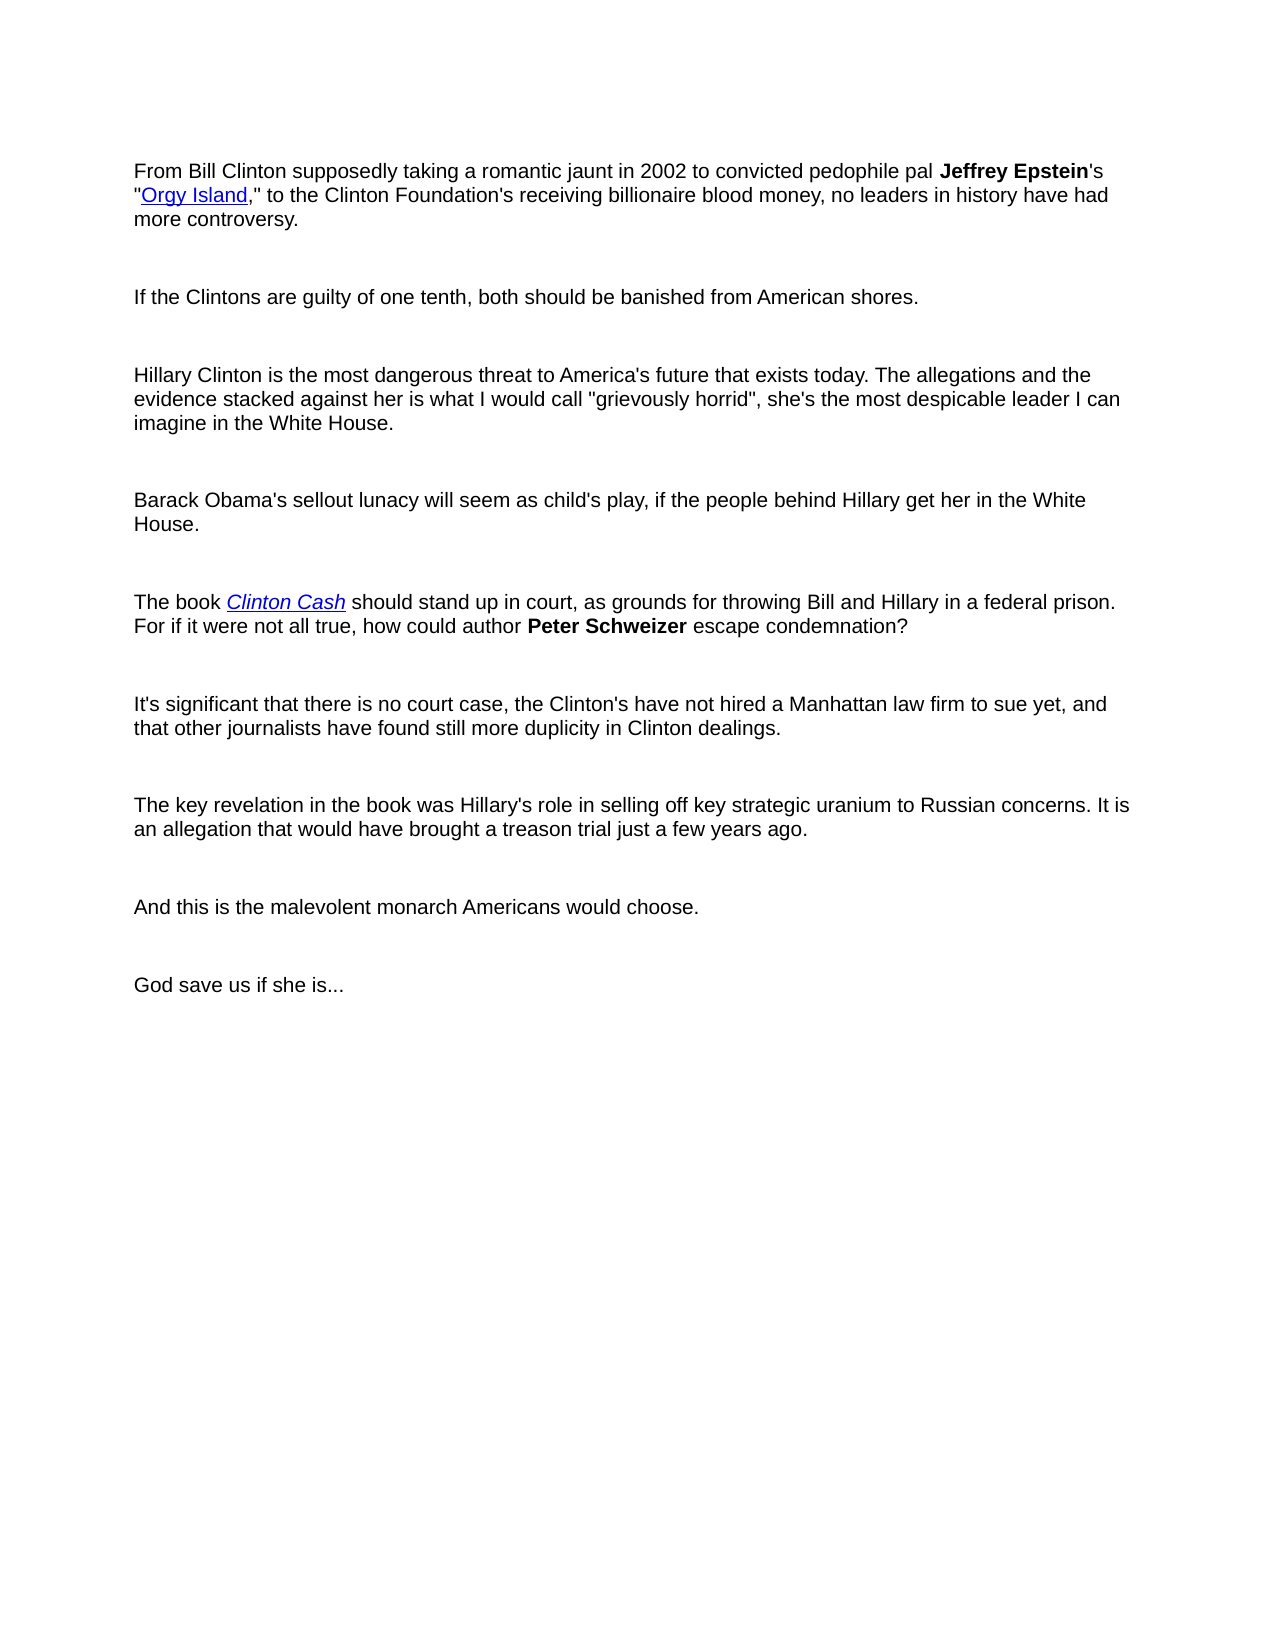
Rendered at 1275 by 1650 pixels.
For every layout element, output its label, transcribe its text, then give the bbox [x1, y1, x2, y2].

text Barack Obama's sellout lunacy will seem as child's play, if the people behind Hillary get her in the White House. [134, 488, 1147, 536]
text And this is the malevolent monarch Americans would choose. [134, 895, 1147, 919]
text If the Clintons are guilty of one tenth, both should be banished from American shores. [134, 285, 1147, 309]
text It's significant that there is no court case, the Clinton's have not hired a Manhattan law firm to sue yet, and that other journalists have found still more duplicity in Clinton dealings. [134, 692, 1147, 739]
text God save us if she is... [134, 973, 1147, 997]
text Hillary Clinton is the most dangerous threat to America's future that exists today. The allegations and the evidence stacked against her is what I would call "grievously horrid", she's the most despicable leader I can imagine in the White House. [134, 363, 1147, 434]
text From Bill Clinton supposedly taking a romantic jaunt in 2002 to convicted pedophile pal Jeffrey Epstein's "Orgy Island," to the Clinton Foundation's receiving billionaire blood money, no leaders in history have had more controversy. [134, 159, 1147, 231]
text The key revelation in the book was Hillary's role in selling off key strategic uranium to Russian concerns. It is an allegation that would have brought a treason trial just a few years ago. [134, 793, 1147, 841]
text The book Clinton Cash should stand up in court, as grounds for throwing Bill and Hillary in a federal prison. For if it were not all true, how could author Peter Schweizer escape condemnation? [134, 590, 1147, 638]
